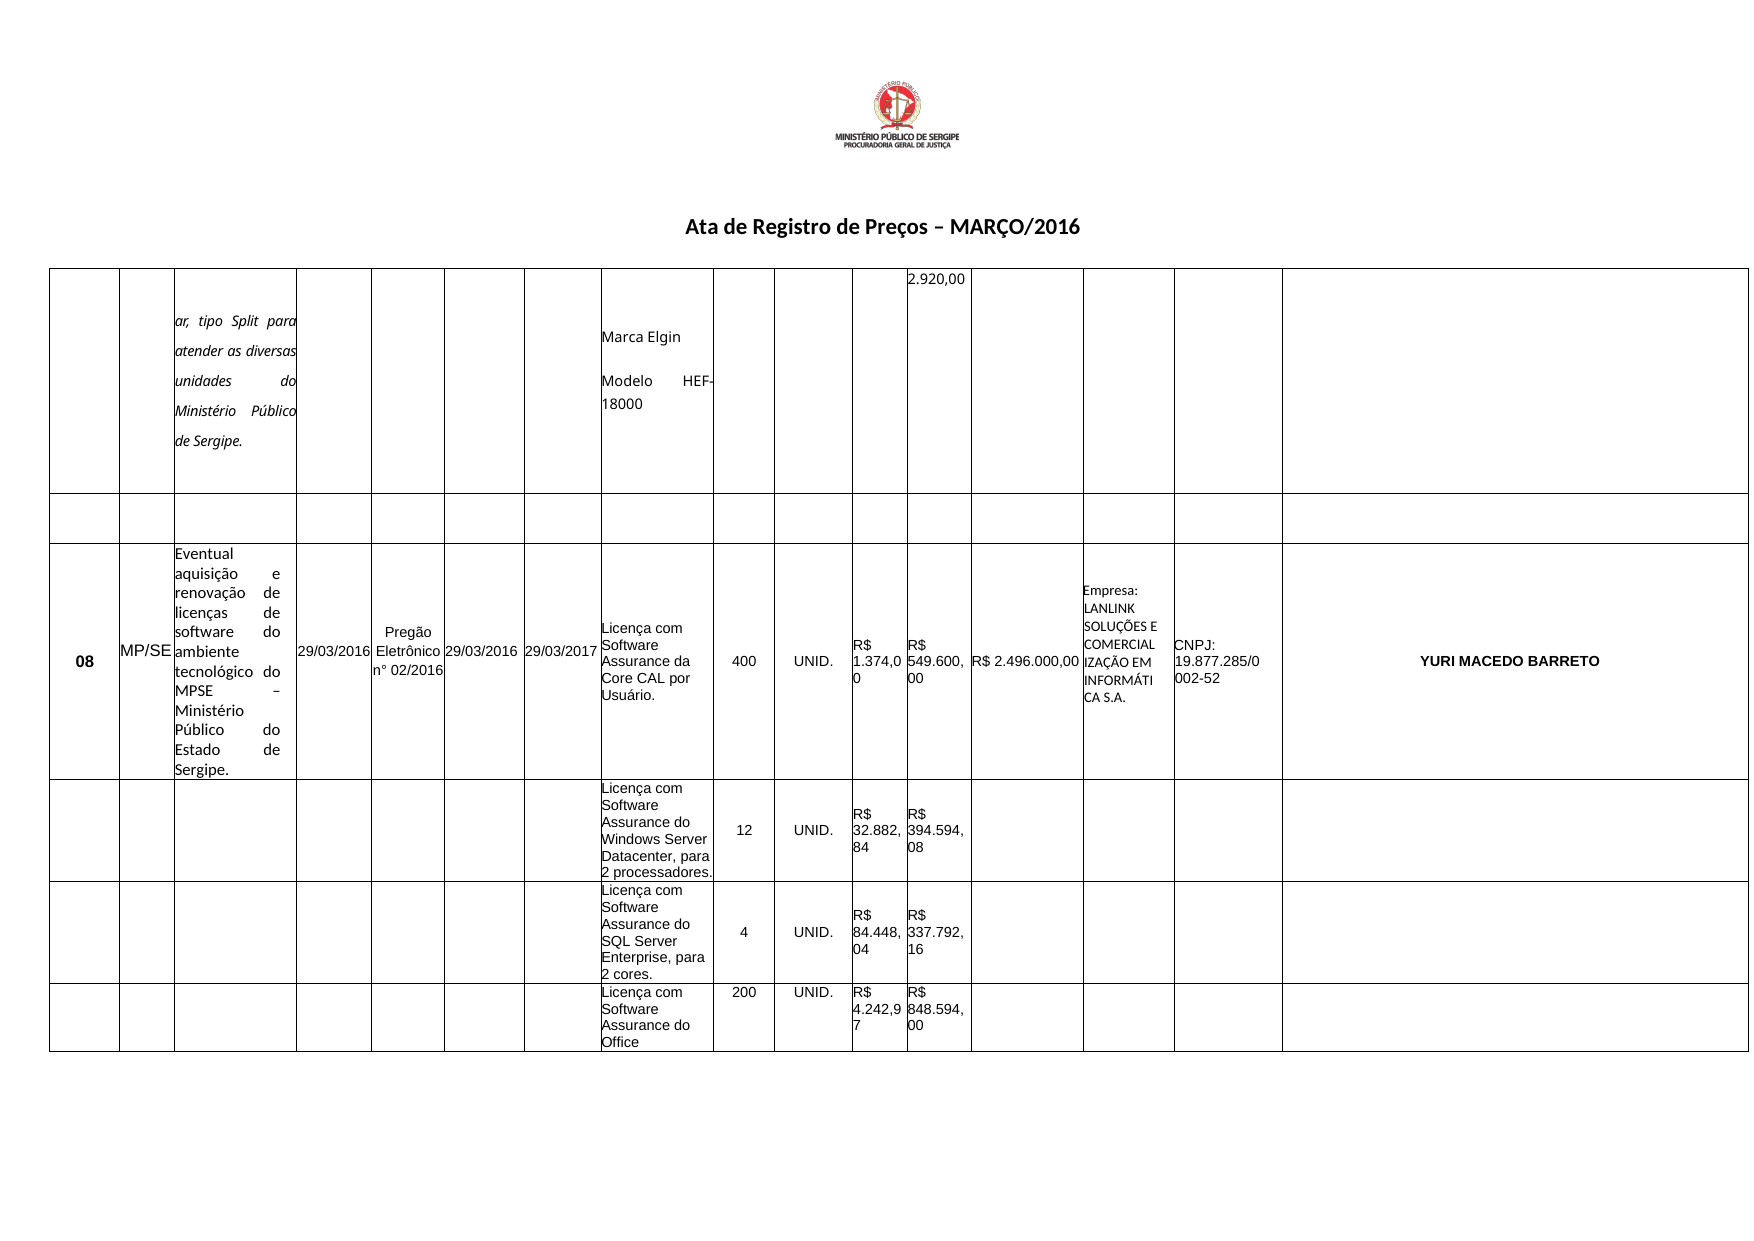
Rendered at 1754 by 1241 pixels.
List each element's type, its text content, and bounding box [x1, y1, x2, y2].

table_cell [1175, 882, 1282, 982]
table_cell [445, 780, 524, 881]
table_cell [50, 882, 119, 982]
table_cell [1175, 494, 1282, 542]
table_cell R$ 549.600,00 [908, 544, 971, 779]
table_cell [445, 984, 524, 1051]
table_cell 200 [714, 984, 774, 1051]
table_cell [120, 494, 174, 542]
table_cell [50, 780, 119, 881]
table_cell Pregão Eletrônico n° 02/2016 [372, 544, 444, 779]
table_cell [525, 269, 601, 492]
table_cell [297, 494, 371, 542]
table_cell [1084, 494, 1174, 542]
table_cell Licença com Software Assurance do Office [602, 984, 713, 1051]
table_cell [120, 984, 174, 1051]
table_cell ar, tipo Split para atender as diversas unidades do Ministério Público de Sergipe. [175, 269, 296, 492]
table_cell R$ 337.792,16 [908, 882, 971, 982]
table_cell [908, 494, 971, 542]
table_cell [297, 780, 371, 881]
table_cell [853, 494, 907, 542]
table_cell [372, 984, 444, 1051]
table_cell [972, 882, 1083, 982]
table_cell [714, 494, 774, 542]
table_cell UNID. [775, 984, 852, 1051]
table_cell Empresa: LANLINK SOLUÇÕES E COMERCIALIZAÇÃO EM INFORMÁTICA S.A. [1084, 544, 1174, 779]
table_cell [1084, 882, 1174, 982]
table_cell [50, 984, 119, 1051]
table_cell [297, 269, 371, 492]
table_cell [1283, 882, 1748, 982]
table_cell Eventual aquisição e renovação de licenças de software do ambiente tecnológico do MPSE – Ministério Público do Estado de Sergipe. [175, 544, 296, 779]
table_cell [525, 882, 601, 982]
table_cell CNPJ: 19.877.285/0002-52 [1175, 544, 1282, 779]
table_cell [525, 984, 601, 1051]
table_cell [853, 269, 907, 492]
table_cell [50, 494, 119, 542]
table_cell UNID. [775, 544, 852, 779]
table_cell [714, 269, 774, 492]
table_cell 400 [714, 544, 774, 779]
table_cell [775, 494, 852, 542]
table_cell UNID. [775, 882, 852, 982]
table_cell [372, 494, 444, 542]
table_cell [372, 780, 444, 881]
table_cell 29/03/2017 [525, 544, 601, 779]
table_cell [120, 882, 174, 982]
table_cell [297, 984, 371, 1051]
table_cell 29/03/2016 [445, 544, 524, 779]
table_cell 2.920,00 [908, 269, 971, 492]
table_cell [972, 780, 1083, 881]
table_cell 08 [50, 544, 119, 779]
table_cell [175, 494, 296, 542]
table_cell 12 [714, 780, 774, 881]
table_cell [1084, 780, 1174, 881]
table_cell CNPJ Nº:21.446.397/0001-10 [1175, 269, 1282, 492]
table_cell Miguel Moreira da Silva Neto [1283, 269, 1748, 492]
table_cell R$ 848.594,00 [908, 984, 971, 1051]
table_cell [972, 269, 1083, 492]
table_cell [175, 984, 296, 1051]
table_cell [1175, 984, 1282, 1051]
table_cell R$ 4.242,97 [853, 984, 907, 1051]
table_cell YURI MACEDO BARRETO [1283, 544, 1748, 779]
table_cell [972, 494, 1083, 542]
table_cell [1283, 984, 1748, 1051]
table_cell R$ 1.374,00 [853, 544, 907, 779]
table_cell [525, 780, 601, 881]
table_cell [775, 269, 852, 492]
table_cell [297, 882, 371, 982]
table_cell UNID. [775, 780, 852, 881]
table_cell Licença com Software Assurance da Core CAL por Usuário. [602, 544, 713, 779]
table_cell Licença com Software Assurance do SQL Server Enterprise, para 2 cores. [602, 882, 713, 982]
table_cell R$ 84.448,04 [853, 882, 907, 982]
table_cell [372, 269, 444, 492]
table_cell [50, 269, 119, 492]
table_cell [1175, 780, 1282, 881]
table_cell [175, 780, 296, 881]
table_cell [525, 494, 601, 542]
table_cell [445, 494, 524, 542]
table_cell R$ 32.882,84 [853, 780, 907, 881]
table_cell [120, 780, 174, 881]
table_cell [372, 882, 444, 982]
table_cell [1283, 780, 1748, 881]
table_cell R$ 394.594,08 [908, 780, 971, 881]
table_cell [445, 882, 524, 982]
table_cell [602, 494, 713, 542]
table_cell Marca Elgin Modelo HEF-18000 [602, 269, 713, 492]
table_cell [175, 882, 296, 982]
table_cell [972, 984, 1083, 1051]
table_cell [120, 269, 174, 492]
table_cell 29/03/2016 [297, 544, 371, 779]
table_cell 4 [714, 882, 774, 982]
table_cell [1283, 494, 1748, 542]
table_cell MP/SE [120, 544, 174, 779]
table_cell EMPRESA: Nova Comercial Ltda – ME [1084, 269, 1174, 492]
picture [835, 81, 959, 149]
table_cell Licença com Software Assurance do Windows Server Datacenter, para 2 processadores. [602, 780, 713, 881]
table_cell [445, 269, 524, 492]
table_cell [1084, 984, 1174, 1051]
table_cell R$ 2.496.000,00 [972, 544, 1083, 779]
